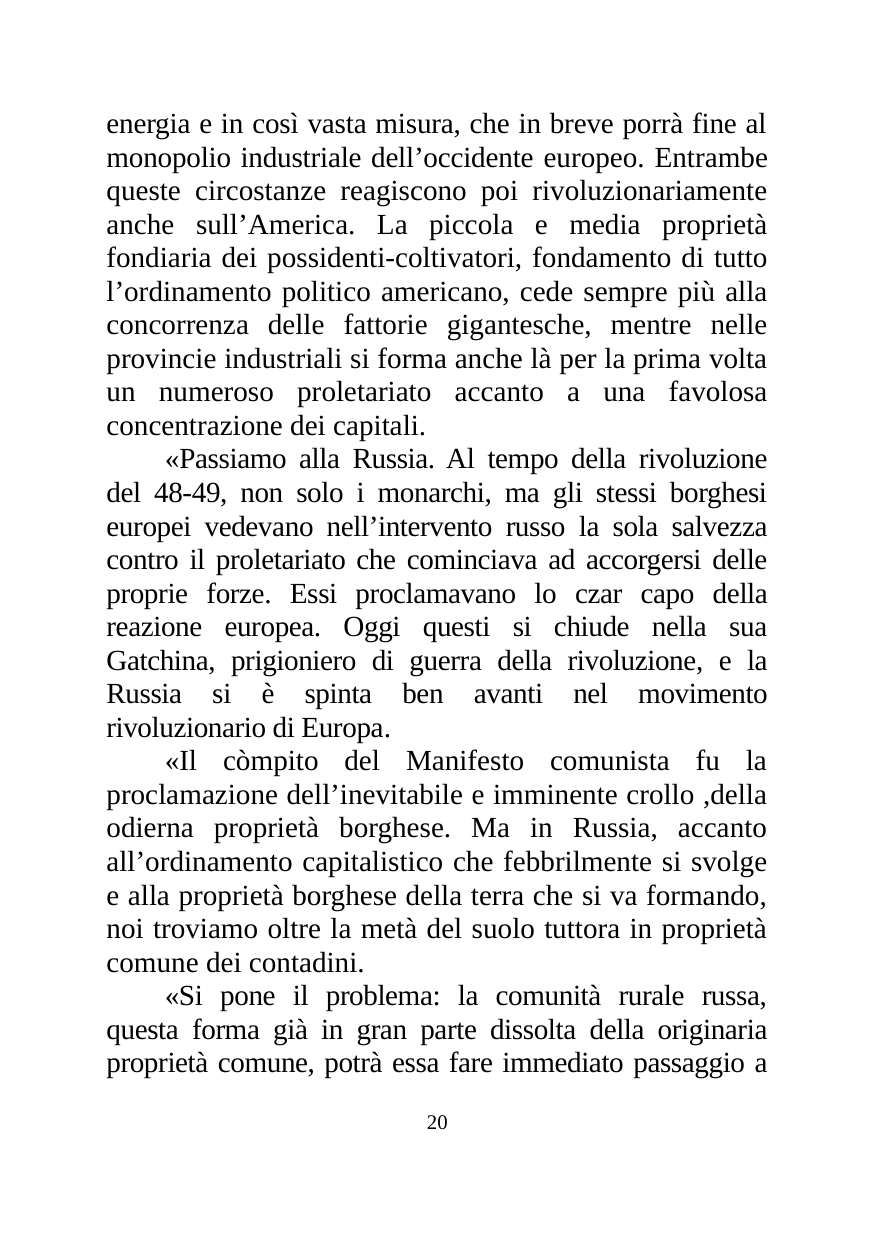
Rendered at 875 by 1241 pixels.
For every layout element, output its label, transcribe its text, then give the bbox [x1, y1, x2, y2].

text «Il còmpito del Manifesto comunista fu la proclamazione dell’inevitabile e imminente crollo ,della odierna proprietà borghese. Ma in Russia, accanto all’ordinamento capitalistico che febbrilmente si svolge e alla proprietà borghese della terra che si va formando, noi troviamo oltre la metà del suolo tuttora in proprietà comune dei contadini. [106, 743, 768, 978]
text «Passiamo alla Russia. Al tempo della rivoluzione del 48-49, non solo i monarchi, ma gli stessi borghesi europei vedevano nell’intervento russo la sola salvezza contro il proletariato che cominciava ad accorgersi delle proprie forze. Essi proclamavano lo czar capo della reazione europea. Oggi questi si chiude nella sua Gatchina, prigioniero di guerra della rivoluzione, e la Russia si è spinta ben avanti nel movimento rivoluzionario di Europa. [106, 442, 768, 743]
text «Si pone il problema: la comunità rurale russa, questa forma già in gran parte dissolta della originaria proprietà comune, potrà essa fare immediato passaggio a [106, 978, 768, 1079]
text energia e in così vasta misura, che in breve porrà fine al monopolio industriale dell’occidente europeo. Entrambe queste circostanze reagiscono poi rivoluzionariamente anche sull’America. La piccola e media proprietà fondiaria dei possidenti-coltivatori, fondamento di tutto l’ordinamento politico americano, cede sempre più alla concorrenza delle fattorie gigantesche, mentre nelle provincie industriali si forma anche là per la prima volta un numeroso proletariato accanto a una favolosa concentrazione dei capitali. [106, 106, 768, 442]
